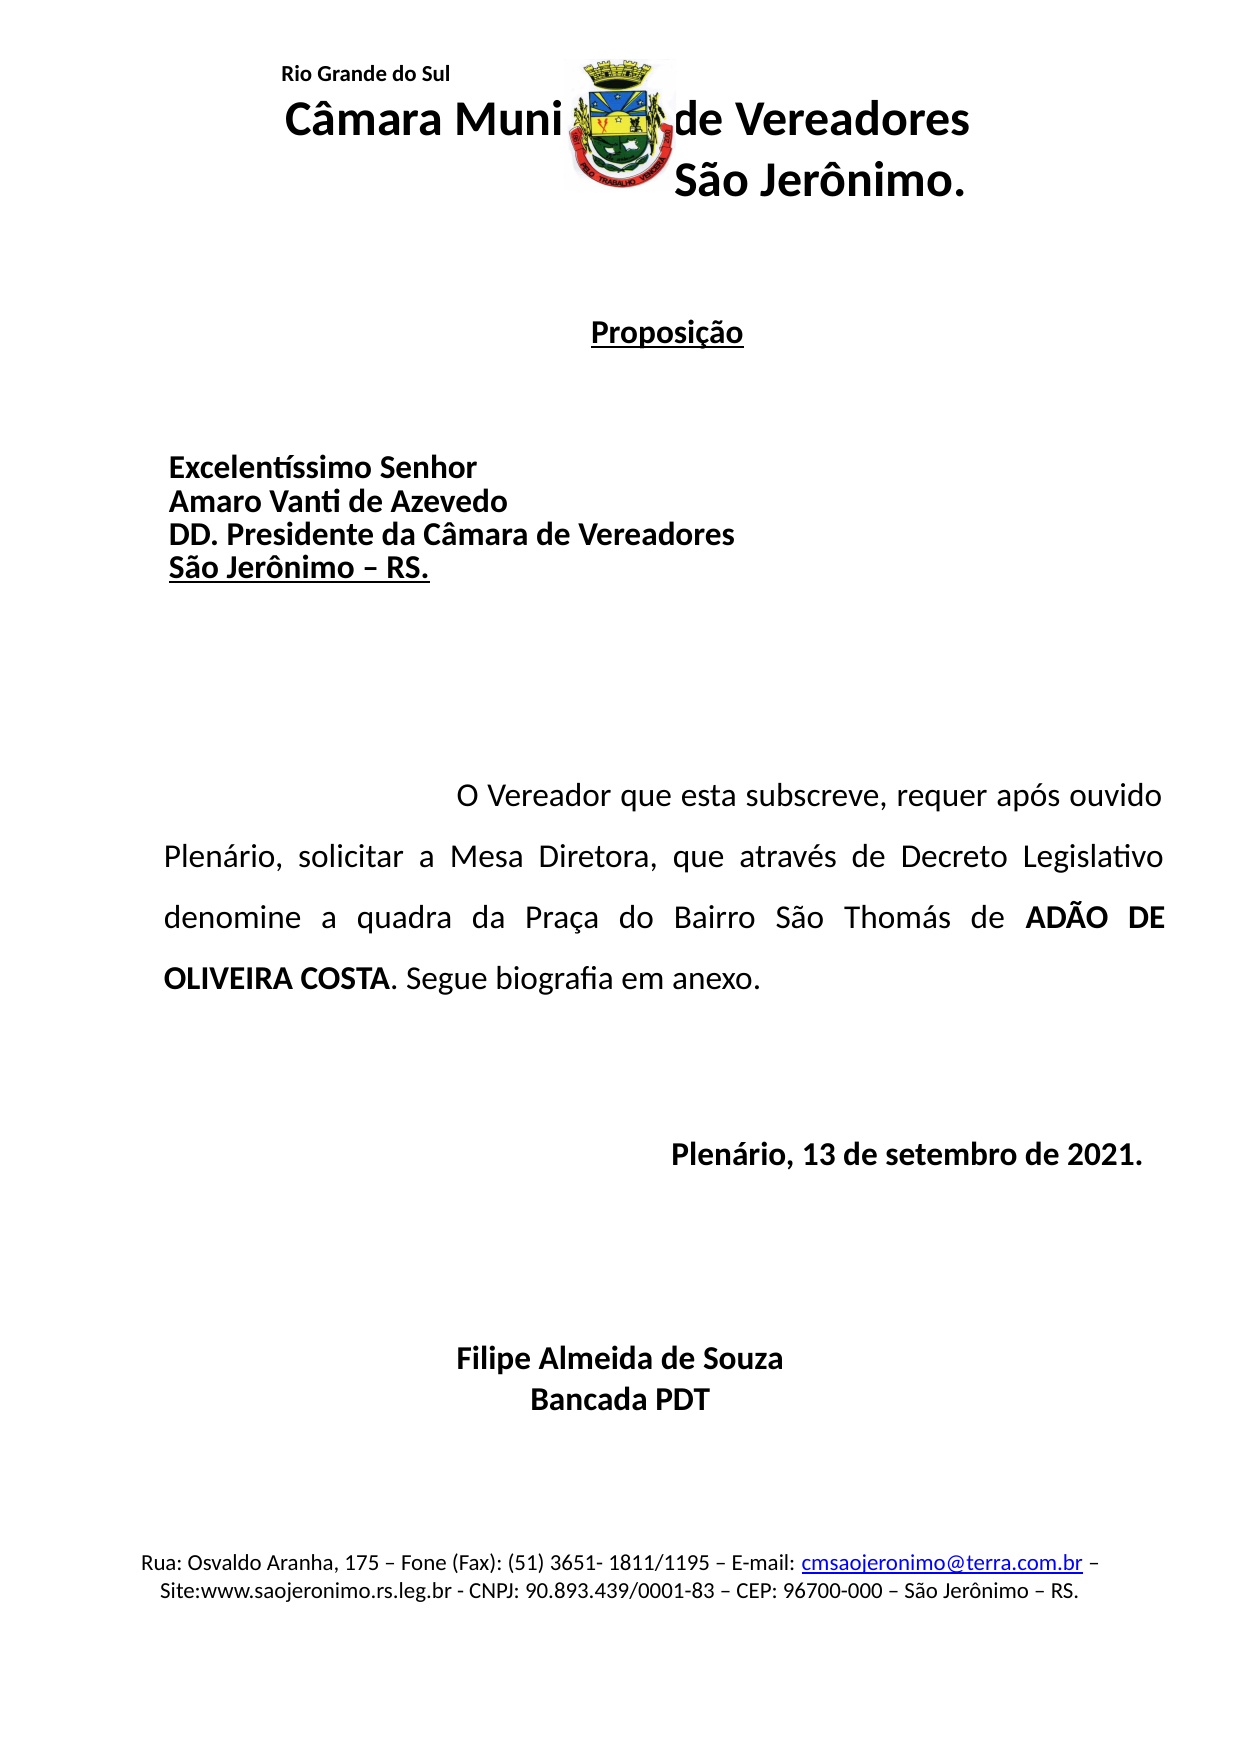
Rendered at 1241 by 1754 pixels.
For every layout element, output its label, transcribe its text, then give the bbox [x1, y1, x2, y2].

text São Jerônimo – RS. [169, 552, 1109, 585]
text Amaro Vanti de Azevedo [169, 485, 1109, 519]
text Bancada PDT [75, 1378, 1165, 1418]
text O Vereador que esta subscreve, requer após ouvido Plenário, solicitar a Mesa Diretora, que através de Decreto Legislativo denomine a quadra da Praça do Bairro São Thomás de ADÃO DE OLIVEIRA COSTA. Segue biografia em anexo. [164, 774, 1165, 998]
text Plenário, 13 de setembro de 2021. [169, 1133, 1144, 1174]
text DD. Presidente da Câmara de Vereadores [169, 519, 1109, 552]
text Filipe Almeida de Souza [75, 1337, 1165, 1378]
subtitle Proposição [225, 311, 1109, 352]
text Excelentíssimo Senhor [169, 452, 1109, 485]
